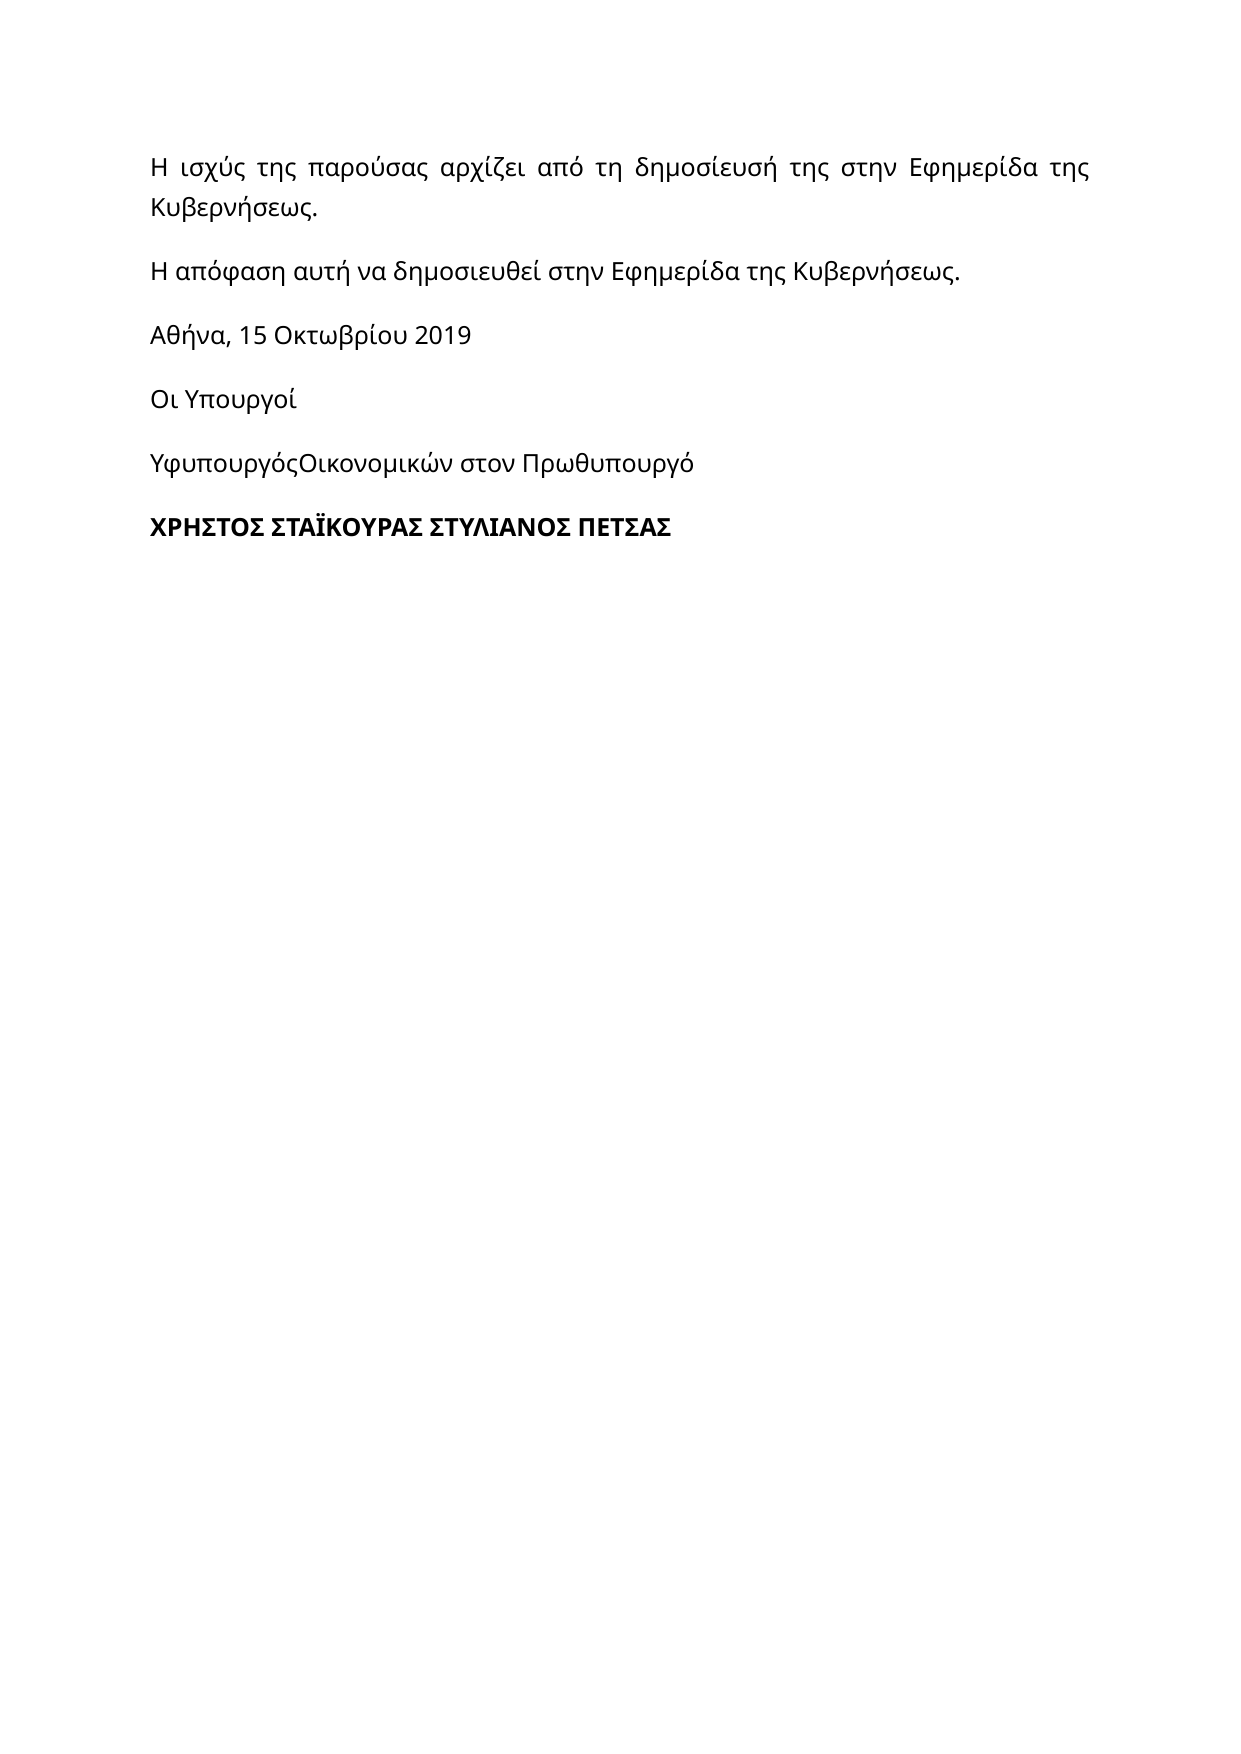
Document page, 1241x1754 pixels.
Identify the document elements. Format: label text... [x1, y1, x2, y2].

text ΧΡΗΣΤΟΣ ΣΤΑΪΚΟΥΡΑΣ ΣΤΥΛΙΑΝΟΣ ΠΕΤΣΑΣ [150, 510, 1090, 544]
text Η ισχύς της παρούσας αρχίζει από τη δημοσίευσή της στην Εφημερίδα της Κυβερνήσεως. [150, 150, 1090, 223]
text Αθήνα, 15 Οκτωβρίου 2019 [150, 317, 1090, 352]
text Οι Υπουργοί [150, 382, 1090, 416]
text ΥφυπουργόςΟικονομικών στον Πρωθυπουργό [150, 446, 1090, 480]
text Η απόφαση αυτή να δημοσιευθεί στην Εφημερίδα της Κυβερνήσεως. [150, 253, 1090, 287]
